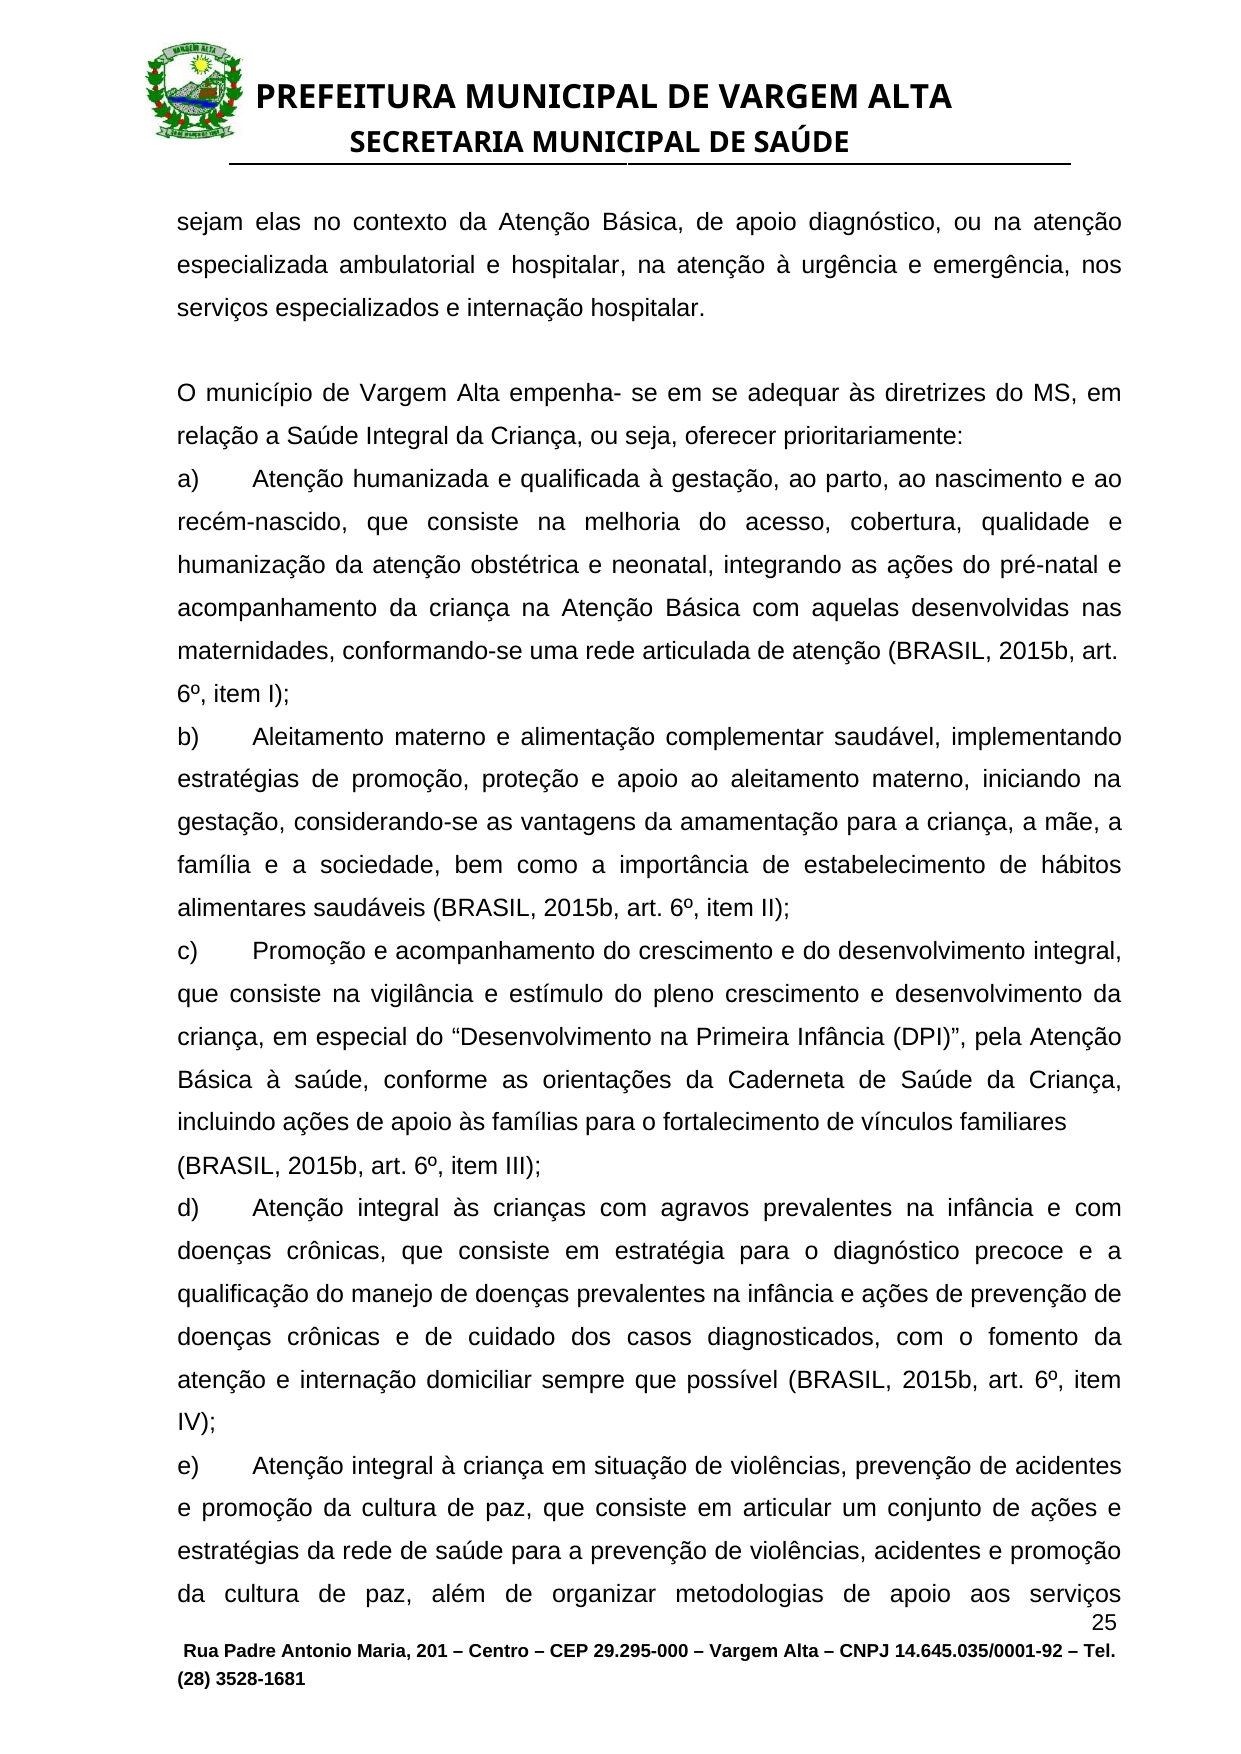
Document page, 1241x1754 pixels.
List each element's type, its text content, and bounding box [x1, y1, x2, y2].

text 6º, item I); [177, 679, 1123, 708]
text (BRASIL, 2015b, art. 6º, item III); [177, 1151, 1123, 1179]
text O município de Vargem Alta empenha- se em se adequar às diretrizes do MS, em relação a Saúde Integral da Criança, ou seja, oferecer prioritariamente: [177, 378, 1123, 450]
list Atenção humanizada e qualificada à gestação, ao parto, ao nascimento e ao recém-nascido, que consiste na melhoria do acesso, cobertura, qualidade e humanização da atenção obstétrica e neonatal, integrando as ações do pré-natal e acompanhamento da criança na Atenção Básica com aquelas desenvolvidas nas maternidades, conformando-se uma rede articulada de atenção (BRASIL, 2015b, art. [177, 464, 1123, 664]
list Atenção integral às crianças com agravos prevalentes na infância e com doenças crônicas, que consiste em estratégia para o diagnóstico precoce e a qualificação do manejo de doenças prevalentes na infância e ações de prevenção de doenças crônicas e de cuidado dos casos diagnosticados, com o fomento da atenção e internação domiciliar sempre que possível (BRASIL, 2015b, art. 6º, item IV); [177, 1193, 1123, 1436]
list Aleitamento materno e alimentação complementar saudável, implementando estratégias de promoção, proteção e apoio ao aleitamento materno, iniciando na gestação, considerando-se as vantagens da amamentação para a criança, a mãe, a família e a sociedade, bem como a importância de estabelecimento de hábitos alimentares saudáveis (BRASIL, 2015b, art. 6º, item II); [177, 722, 1123, 922]
list Atenção integral à criança em situação de violências, prevenção de acidentes e promoção da cultura de paz, que consiste em articular um conjunto de ações e estratégias da rede de saúde para a prevenção de violências, acidentes e promoção da cultura de paz, além de organizar metodologias de apoio aos serviços [177, 1451, 1123, 1608]
text sejam elas no contexto da Atenção Básica, de apoio diagnóstico, ou na atenção especializada ambulatorial e hospitalar, na atenção à urgência e emergência, nos serviços especializados e internação hospitalar. [177, 207, 1123, 321]
list Promoção e acompanhamento do crescimento e do desenvolvimento integral, que consiste na vigilância e estímulo do pleno crescimento e desenvolvimento da criança, em especial do “Desenvolvimento na Primeira Infância (DPI)”, pela Atenção Básica à saúde, conforme as orientações da Caderneta de Saúde da Criança, incluindo ações de apoio às famílias para o fortalecimento de vínculos familiares [177, 936, 1123, 1136]
